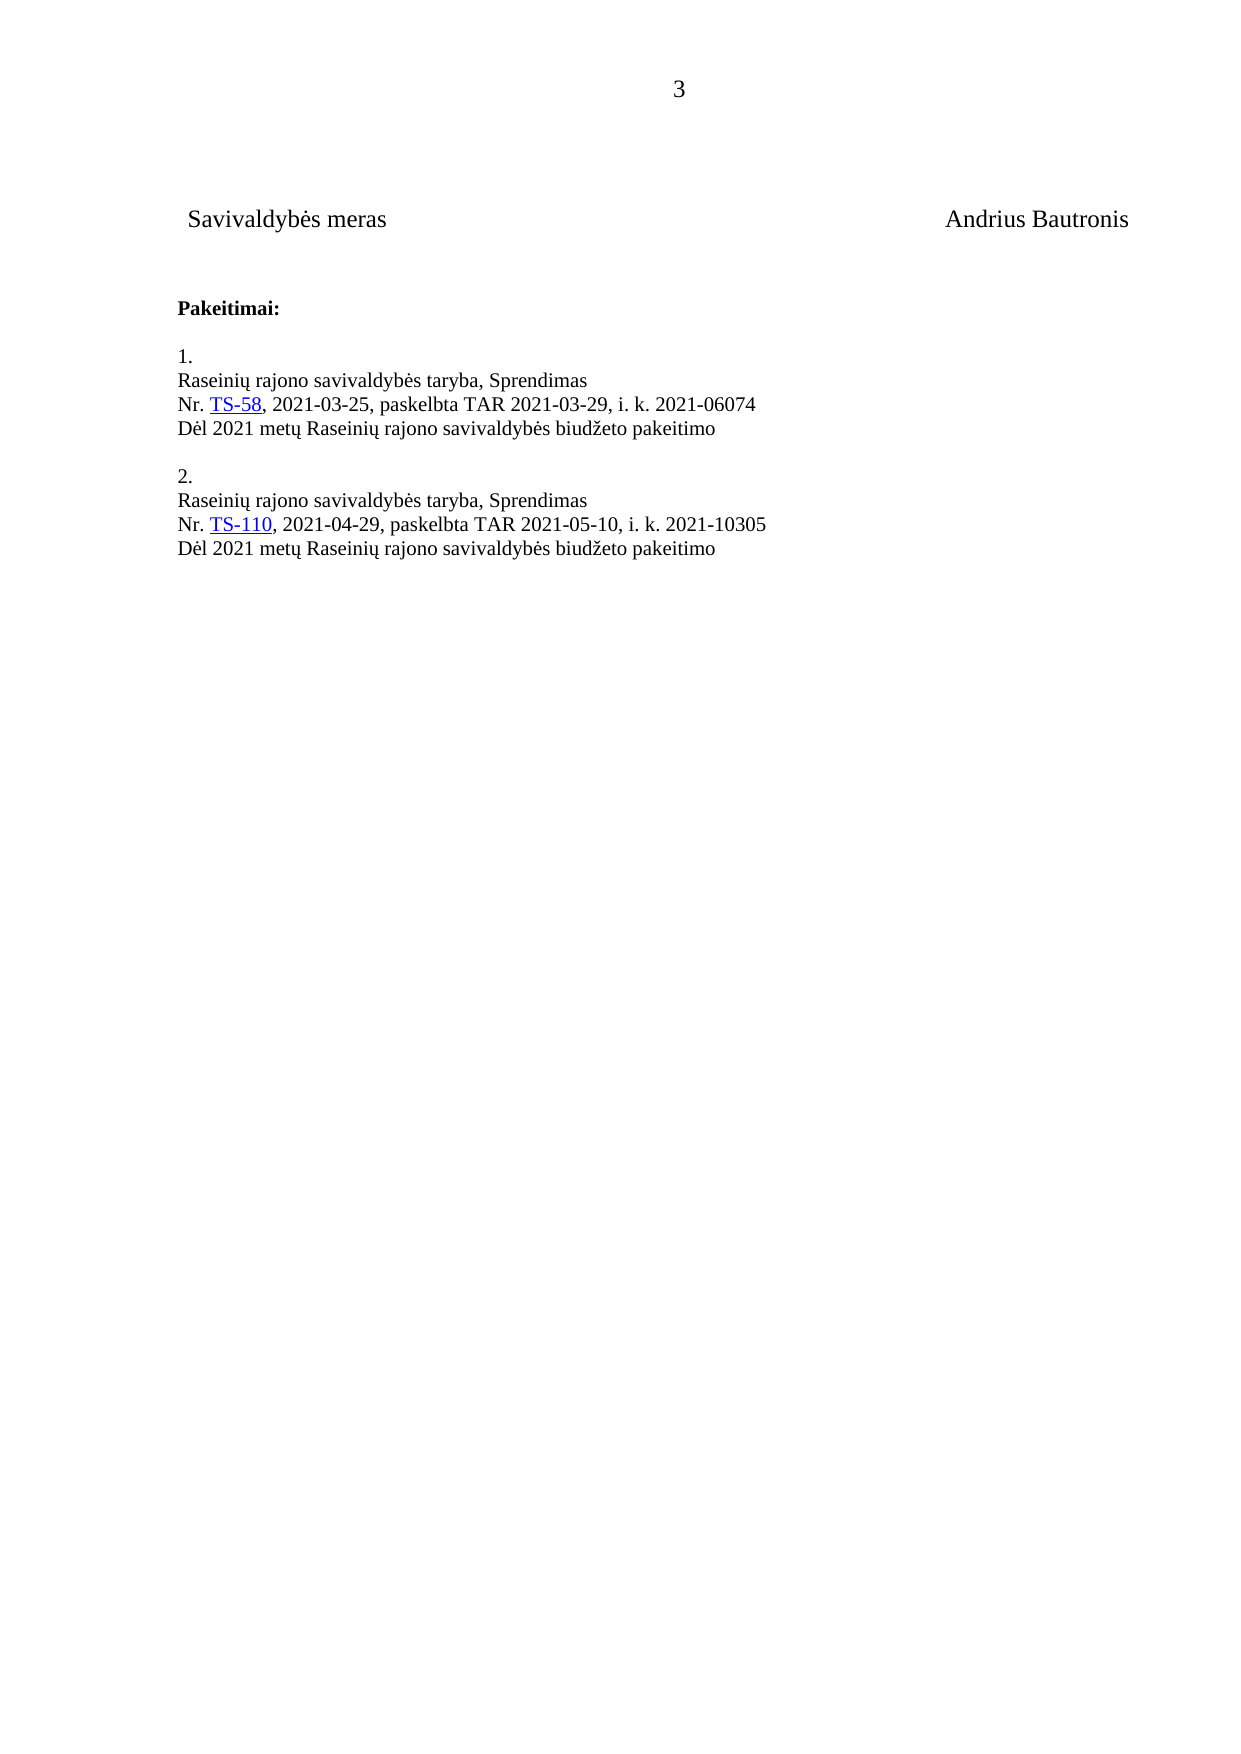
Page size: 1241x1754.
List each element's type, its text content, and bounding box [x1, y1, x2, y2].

text 2. [177, 464, 1181, 488]
text Dėl 2021 metų Raseinių rajono savivaldybės biudžeto pakeitimo [177, 416, 1181, 440]
text Nr. TS-110, 2021-04-29, paskelbta TAR 2021-05-10, i. k. 2021-10305 [177, 512, 1181, 536]
text Raseinių rajono savivaldybės taryba, Sprendimas [177, 488, 1181, 512]
text Savivaldybės meras Andrius Bautronis [187, 204, 1181, 233]
text Nr. TS-58, 2021-03-25, paskelbta TAR 2021-03-29, i. k. 2021-06074 [177, 392, 1181, 416]
text Dėl 2021 metų Raseinių rajono savivaldybės biudžeto pakeitimo [177, 536, 1181, 560]
text Pakeitimai: [177, 296, 1181, 320]
text 1. [177, 344, 1181, 368]
text Raseinių rajono savivaldybės taryba, Sprendimas [177, 368, 1181, 392]
